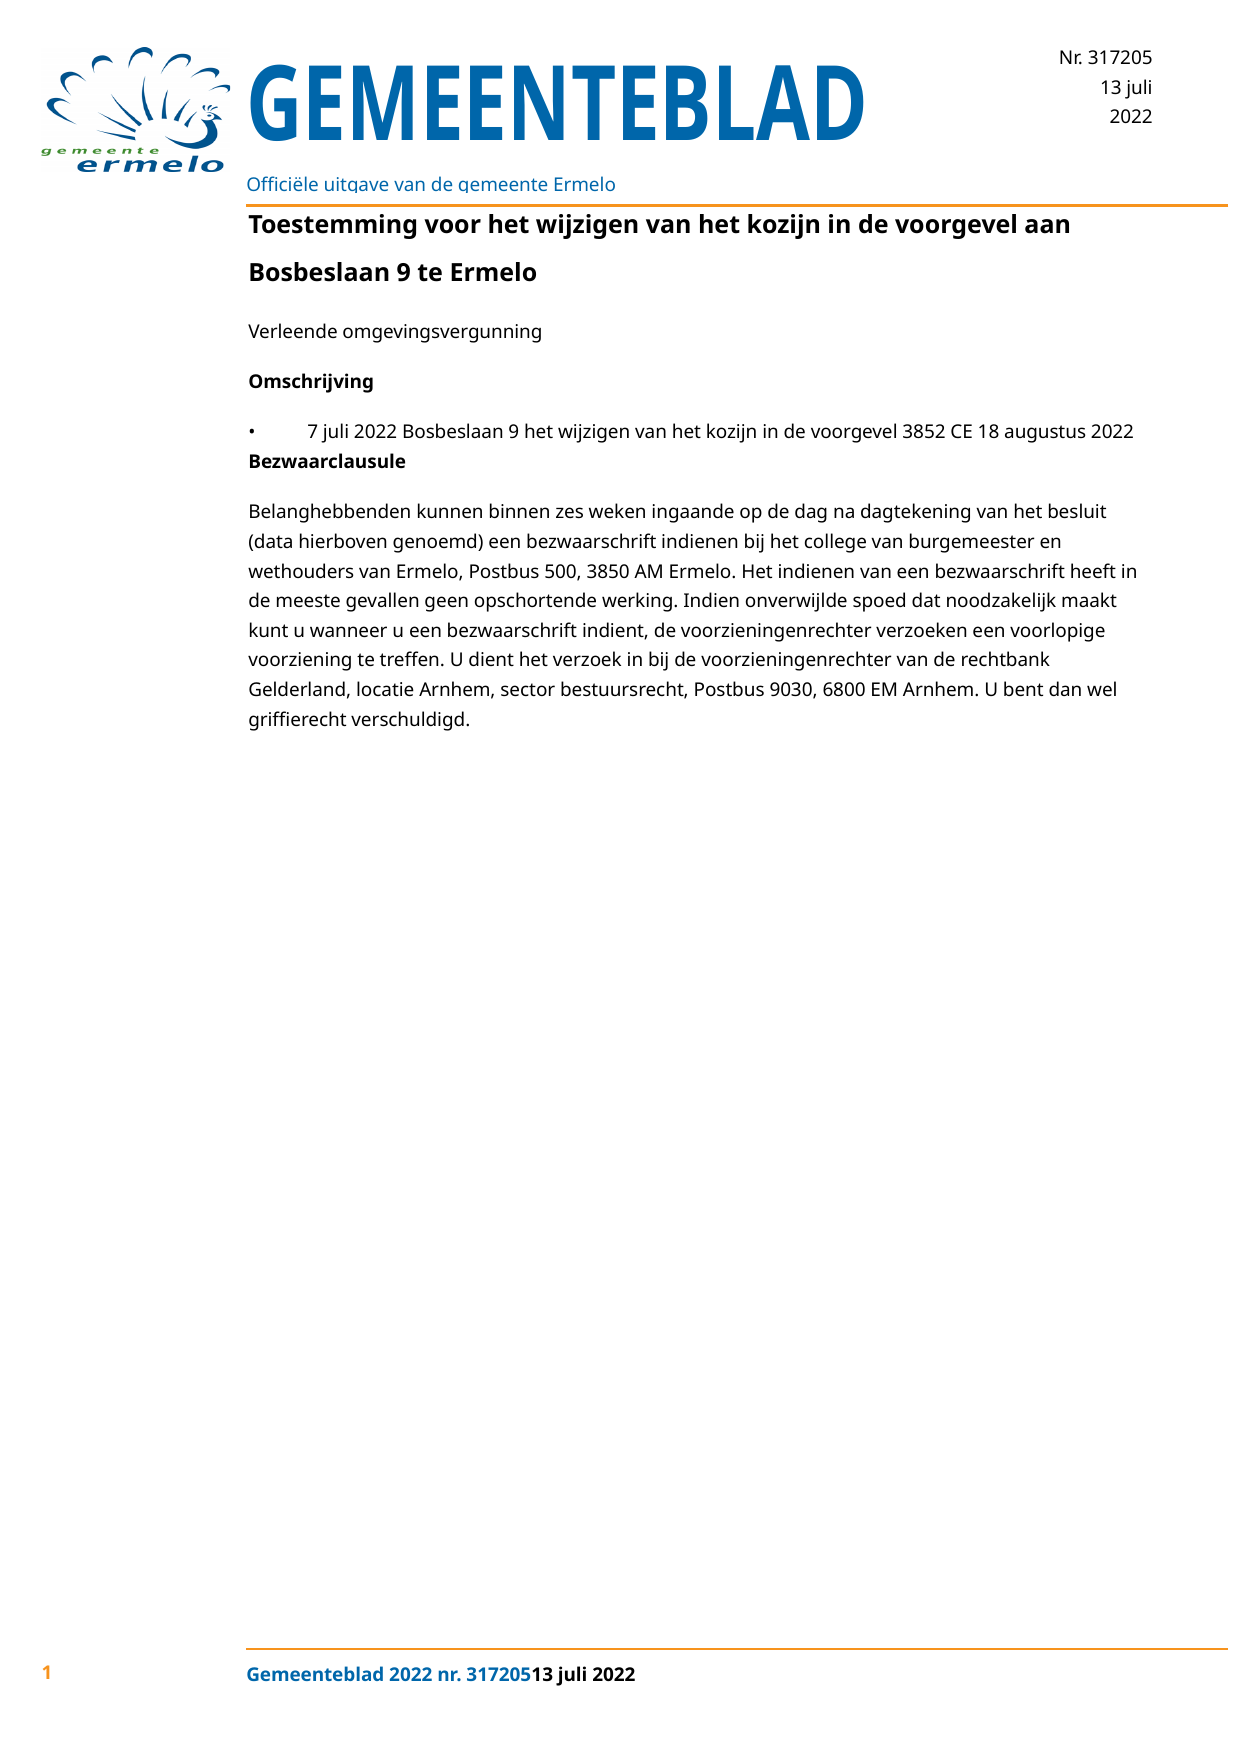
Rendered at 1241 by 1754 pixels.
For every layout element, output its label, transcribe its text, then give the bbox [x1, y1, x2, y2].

list 7 juli 2022 Bosbeslaan 9 het wijzigen van het kozijn in de voorgevel 3852 CE 18 augustus 2022 [248, 419, 1152, 444]
picture [41, 47, 231, 172]
text Belanghebbenden kunnen binnen zes weken ingaande op de dag na dagtekening van het besluit (data hierboven genoemd) een bezwaarschrift indienen bij het college van burgemeester en wethouders van Ermelo, Postbus 500, 3850 AM Ermelo. Het indienen van een bezwaarschrift heeft in de meeste gevallen geen opschortende werking. Indien onverwijlde spoed dat noodzakelijk maakt kunt u wanneer u een bezwaarschrift indient, de voorzieningenrechter verzoeken een voorlopige voorziening te treffen. U dient het verzoek in bij de voorzieningenrechter van de rechtbank Gelderland, locatie Arnhem, sector bestuursrecht, Postbus 9030, 6800 EM Arnhem. U bent dan wel griffierecht verschuldigd. [248, 499, 1152, 732]
text Omschrijving [248, 368, 1152, 394]
text Bezwaarclausule [248, 448, 1152, 474]
text Toestemming voor het wijzigen van het kozijn in de voorgevel aan Bosbeslaan 9 te Ermelo [248, 207, 1152, 288]
text Verleende omgevingsvergunning [248, 318, 1152, 344]
